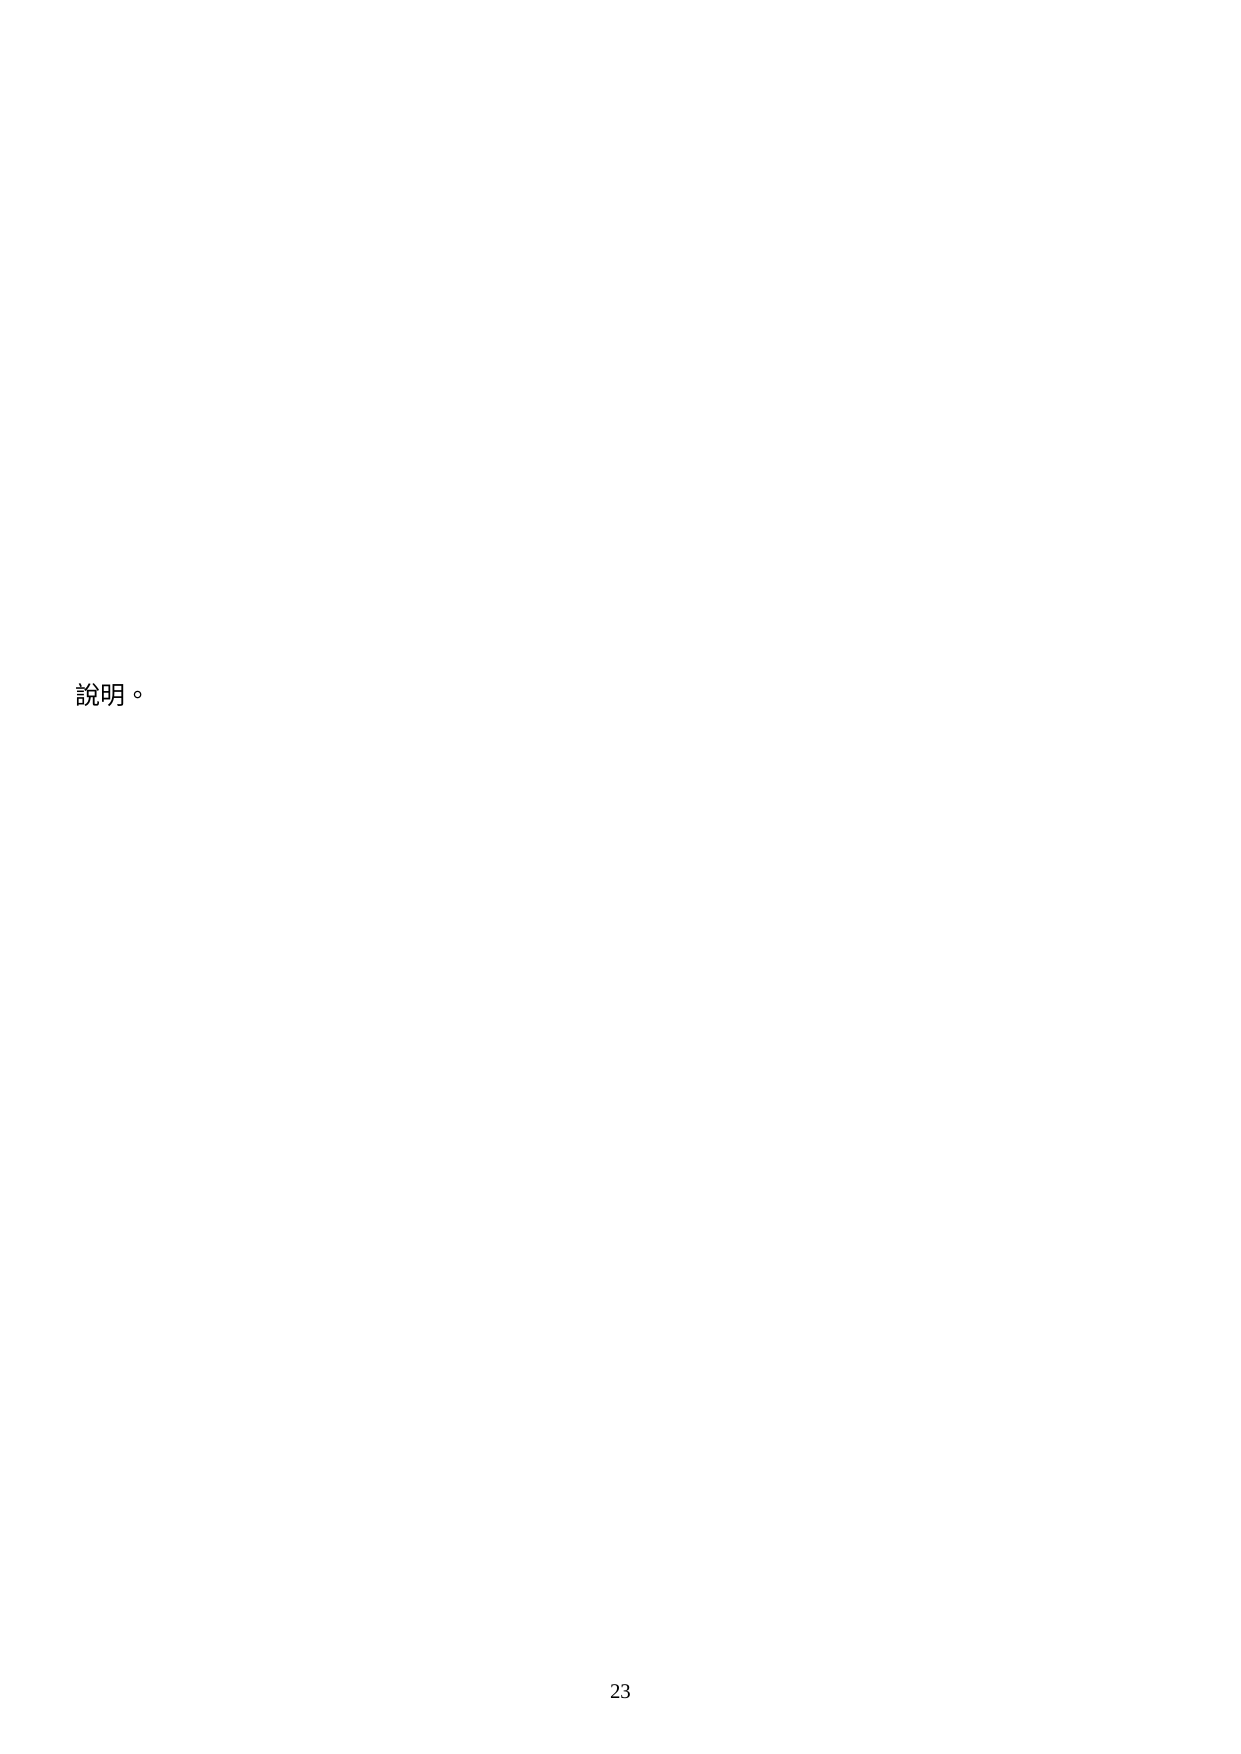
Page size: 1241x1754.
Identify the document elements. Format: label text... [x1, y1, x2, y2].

text 說明。 [75, 652, 1153, 714]
